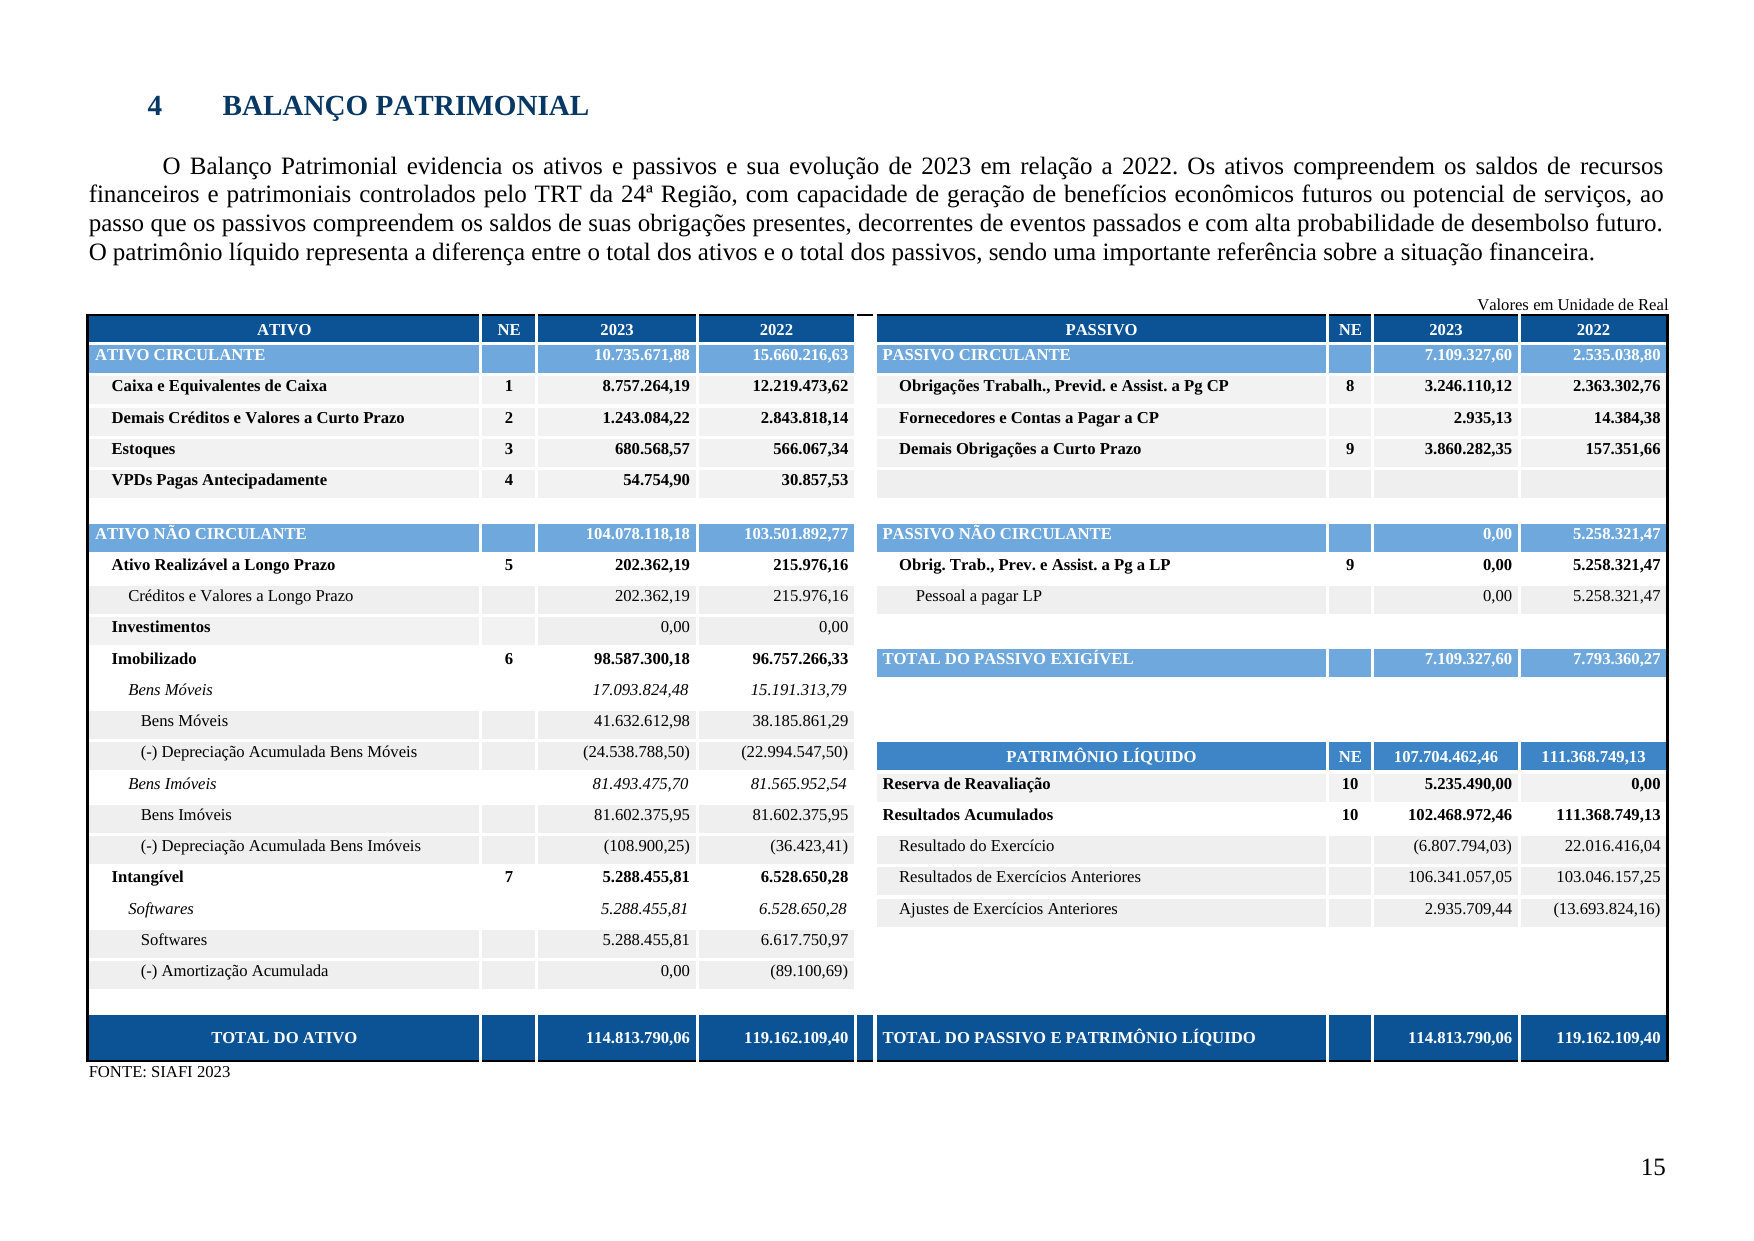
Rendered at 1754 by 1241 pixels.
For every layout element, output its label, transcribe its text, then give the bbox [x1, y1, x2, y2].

table_cell [1329, 345, 1371, 373]
table_cell [1374, 992, 1518, 1011]
table_cell [482, 805, 535, 833]
table_cell (89.100,69) [699, 961, 854, 989]
table_cell [482, 680, 535, 708]
table_cell [1329, 1015, 1371, 1060]
table_cell 0,00 [538, 617, 696, 645]
table_cell [1372, 680, 1519, 708]
table_cell 202.362,19 [538, 555, 696, 583]
table_cell Softwares [89, 899, 479, 927]
table_cell Bens Imóveis [89, 774, 479, 802]
table_cell [1329, 501, 1371, 520]
table_cell [482, 501, 535, 520]
table_cell 202.362,19 [538, 586, 696, 614]
table_cell 5.288.455,81 [538, 899, 696, 927]
table_cell [857, 586, 873, 614]
table_cell 107.704.462,46 [1374, 742, 1518, 770]
table_header 2023 [1374, 316, 1518, 342]
table_cell 566.067,34 [699, 439, 854, 467]
table_cell 2.843.818,14 [699, 408, 854, 436]
table_cell PASSIVO NÃO CIRCULANTE [877, 524, 1326, 552]
table_cell Estoques [89, 439, 479, 467]
table_cell ATIVO NÃO CIRCULANTE [89, 524, 479, 552]
table_cell [1521, 617, 1666, 645]
table_cell [877, 470, 1326, 498]
text FONTE: SIAFI 2023 [88, 1062, 1668, 1081]
table_cell 0,00 [538, 961, 696, 989]
table_cell [1521, 992, 1666, 1011]
table_cell 2.935.709,44 [1374, 899, 1518, 927]
table_cell [857, 1015, 873, 1060]
table_cell [1521, 711, 1666, 739]
table_cell [857, 408, 873, 436]
table_cell (108.900,25) [538, 836, 696, 864]
table_cell [857, 649, 873, 677]
table_cell [1329, 711, 1371, 739]
table_cell 81.565.952,54 [699, 774, 854, 802]
table_cell Bens Móveis [89, 680, 479, 708]
table_cell 7.109.327,60 [1374, 345, 1518, 373]
table_cell 103.046.157,25 [1521, 867, 1666, 895]
table_cell Intangível [89, 867, 479, 895]
table_cell [877, 961, 1326, 989]
table_cell [857, 961, 873, 989]
table_cell Créditos e Valores a Longo Prazo [89, 586, 479, 614]
table_cell [857, 992, 873, 1011]
table_cell 0,00 [1374, 586, 1518, 614]
table_cell [482, 617, 535, 645]
table_cell [1374, 470, 1518, 498]
table_cell (-) Depreciação Acumulada Bens Móveis [89, 742, 479, 770]
text O Balanço Patrimonial evidencia os ativos e passivos e sua evolução de 2023 em relação a 2022. Os ativos compreendem os saldos de recursos financeiros e patrimoniais controlados pelo TRT da 24ª Região, com capacidade de geração de benefícios econômicos futuros ou potencial de serviços, ao passo que os passivos compreendem os saldos de suas obrigações presentes, decorrentes de eventos passados e com alta probabilidade de desembolso futuro. O patrimônio líquido representa a diferença entre o total dos ativos e o total dos passivos, sendo uma importante referência sobre a situação financeira. [88, 151, 1665, 266]
table_cell Demais Créditos e Valores a Curto Prazo [89, 408, 479, 436]
table_cell [857, 930, 873, 958]
table_cell [857, 802, 873, 833]
table_cell Reserva de Reavaliação [877, 774, 1326, 802]
table_cell [699, 501, 854, 520]
table_cell TOTAL DO PASSIVO EXIGÍVEL [877, 649, 1326, 677]
table_cell 81.493.475,70 [538, 774, 696, 802]
table_cell [89, 992, 479, 1011]
table_cell [482, 961, 535, 989]
table_cell Ajustes de Exercícios Anteriores [877, 899, 1326, 927]
table_cell [482, 742, 535, 770]
table_cell [857, 774, 873, 802]
table_cell 15.191.313,79 [699, 680, 854, 708]
table_cell 15.660.216,63 [699, 345, 854, 373]
table_cell Bens Móveis [89, 711, 479, 739]
table_cell [857, 680, 875, 708]
table_cell 5 [482, 555, 535, 583]
table_cell [857, 501, 873, 520]
table_cell 2.363.302,76 [1521, 376, 1666, 404]
table_cell [877, 992, 1326, 1011]
table_cell 114.813.790,06 [538, 1015, 696, 1060]
table_cell (13.693.824,16) [1521, 899, 1666, 927]
table_cell 2 [482, 408, 535, 436]
table_cell 10.735.671,88 [538, 345, 696, 373]
table_cell [1329, 470, 1371, 498]
table_cell Bens Imóveis [89, 805, 479, 833]
table_cell [482, 992, 535, 1011]
table_cell [1329, 408, 1371, 436]
table_cell 6.617.750,97 [699, 930, 854, 958]
table_cell Resultado do Exercício [877, 836, 1326, 864]
table_cell (-) Amortização Acumulada [89, 961, 479, 989]
table_cell 0,00 [699, 617, 854, 645]
table_cell [857, 555, 873, 583]
table_cell 111.368.749,13 [1521, 742, 1666, 770]
table_cell [1329, 992, 1371, 1011]
table_cell 3.246.110,12 [1374, 376, 1518, 404]
table_cell Caixa e Equivalentes de Caixa [89, 376, 479, 404]
table_cell 157.351,66 [1521, 439, 1666, 467]
table_cell 2.935,13 [1374, 408, 1518, 436]
table_cell 215.976,16 [699, 586, 854, 614]
table_cell 5.258.321,47 [1521, 555, 1666, 583]
table_cell 2.535.038,80 [1521, 345, 1666, 373]
table_cell [1521, 961, 1666, 989]
table_cell 1 [482, 376, 535, 404]
table_cell [482, 899, 535, 927]
table_cell [1374, 617, 1518, 645]
table_cell 96.757.266,33 [699, 649, 854, 677]
table_cell VPDs Pagas Antecipadamente [89, 470, 479, 498]
table_cell [1374, 930, 1518, 958]
table_cell Resultados de Exercícios Anteriores [877, 867, 1326, 895]
table_cell [877, 617, 1326, 645]
table_cell Demais Obrigações a Curto Prazo [877, 439, 1326, 467]
table_cell ATIVO CIRCULANTE [89, 345, 479, 373]
table_cell 81.602.375,95 [538, 805, 696, 833]
table_cell 7.109.327,60 [1374, 649, 1518, 677]
table_cell 10 [1329, 774, 1371, 802]
table_cell [482, 711, 535, 739]
table_cell (6.807.794,03) [1374, 836, 1518, 864]
table_header 2022 [1521, 316, 1666, 342]
table_cell 1.243.084,22 [538, 408, 696, 436]
table_cell [1329, 586, 1371, 614]
table_cell 103.501.892,77 [699, 524, 854, 552]
table_cell (36.423,41) [699, 836, 854, 864]
table_cell 6.528.650,28 [699, 867, 854, 895]
table_cell [699, 992, 854, 1011]
table_cell [1374, 961, 1518, 989]
table_cell TOTAL DO ATIVO [89, 1015, 479, 1060]
table_cell 104.078.118,18 [538, 524, 696, 552]
table_cell Obrig. Trab., Prev. e Assist. a Pg a LP [877, 555, 1326, 583]
table_cell 14.384,38 [1521, 408, 1666, 436]
table_cell 5.258.321,47 [1521, 524, 1666, 552]
table_cell Resultados Acumulados [877, 805, 1326, 833]
table_cell Obrigações Trabalh., Previd. e Assist. a Pg CP [877, 376, 1326, 404]
table_cell 8.757.264,19 [538, 376, 696, 404]
table_cell 5.288.455,81 [538, 867, 696, 895]
table_cell [538, 501, 696, 520]
table_cell 5.258.321,47 [1521, 586, 1666, 614]
table_cell 111.368.749,13 [1521, 805, 1666, 833]
table_cell [1329, 649, 1371, 677]
table_cell [875, 680, 1328, 708]
table_cell 7 [482, 867, 535, 895]
table_cell 215.976,16 [699, 555, 854, 583]
table_cell 0,00 [1521, 774, 1666, 802]
table_header 2023 [538, 316, 696, 342]
table_cell 4 [482, 470, 535, 498]
table_header ATIVO [89, 316, 479, 342]
table_cell 3.860.282,35 [1374, 439, 1518, 467]
table_cell [857, 867, 873, 895]
table_cell [482, 524, 535, 552]
table_header NE [1329, 316, 1371, 342]
table_cell [1521, 930, 1666, 958]
table_cell [482, 1015, 535, 1060]
table_cell 17.093.824,48 [538, 680, 696, 708]
table_cell [482, 930, 535, 958]
table_cell [1329, 836, 1371, 864]
table_header PASSIVO [877, 316, 1326, 342]
list BALANÇO PATRIMONIAL [147, 88, 1665, 122]
table_cell 22.016.416,04 [1521, 836, 1666, 864]
table_cell [857, 742, 873, 770]
table_cell 5.288.455,81 [538, 930, 696, 958]
table_cell [857, 899, 873, 927]
table_cell 12.219.473,62 [699, 376, 854, 404]
table_cell 106.341.057,05 [1374, 867, 1518, 895]
table_cell (-) Depreciação Acumulada Bens Imóveis [89, 836, 479, 864]
table_cell 8 [1329, 376, 1371, 404]
table_cell [1329, 930, 1371, 958]
table_cell 9 [1329, 439, 1371, 467]
table_cell Investimentos [89, 617, 479, 645]
table_cell [482, 345, 535, 373]
table_cell Imobilizado [89, 649, 479, 677]
table_cell [1329, 617, 1371, 645]
table_cell [857, 439, 873, 467]
table_cell 0,00 [1374, 555, 1518, 583]
table_cell 114.813.790,06 [1374, 1015, 1518, 1060]
table_cell 119.162.109,40 [1521, 1015, 1666, 1060]
table_cell 6 [482, 649, 535, 677]
table_cell [1519, 680, 1666, 708]
table_cell 3 [482, 439, 535, 467]
table_header 2022 [699, 316, 854, 342]
table_cell 119.162.109,40 [699, 1015, 854, 1060]
table_cell PASSIVO CIRCULANTE [877, 345, 1326, 373]
table_cell [857, 345, 873, 373]
table_cell 102.468.972,46 [1374, 805, 1518, 833]
table_cell [1329, 867, 1371, 895]
table_cell [1374, 501, 1518, 520]
table_cell 30.857,53 [699, 470, 854, 498]
table_cell 38.185.861,29 [699, 711, 854, 739]
table_header NE [482, 316, 535, 342]
table_cell 10 [1329, 805, 1371, 833]
table_cell [482, 836, 535, 864]
table_cell 5.235.490,00 [1374, 774, 1518, 802]
table_cell [1329, 899, 1371, 927]
text Valores em Unidade de Real [162, 294, 1668, 314]
table_cell 98.587.300,18 [538, 649, 696, 677]
table_cell [482, 774, 535, 802]
table_header [857, 316, 873, 342]
table_cell [857, 376, 873, 404]
table_cell [857, 711, 873, 739]
table_cell [1329, 524, 1371, 552]
table_cell Softwares [89, 930, 479, 958]
table_cell Ativo Realizável a Longo Prazo [89, 555, 479, 583]
table_cell 41.632.612,98 [538, 711, 696, 739]
table_cell (22.994.547,50) [699, 742, 854, 770]
table_cell Fornecedores e Contas a Pagar a CP [877, 408, 1326, 436]
table_cell [89, 501, 479, 520]
table_cell [1521, 501, 1666, 520]
table_cell [857, 617, 873, 645]
table_cell [1521, 470, 1666, 498]
table_cell [482, 586, 535, 614]
table_cell [857, 836, 873, 864]
table_cell 7.793.360,27 [1521, 649, 1666, 677]
table_cell (24.538.788,50) [538, 742, 696, 770]
table_cell [857, 524, 873, 552]
table_cell [1374, 711, 1518, 739]
table_cell [877, 930, 1326, 958]
table_cell 6.528.650,28 [699, 899, 854, 927]
table_cell [1329, 961, 1371, 989]
table_cell 680.568,57 [538, 439, 696, 467]
table_cell 81.602.375,95 [699, 805, 854, 833]
table_cell 54.754,90 [538, 470, 696, 498]
table_cell TOTAL DO PASSIVO E PATRIMÔNIO LÍQUIDO [877, 1015, 1326, 1060]
table_cell [1328, 680, 1372, 708]
table_cell [538, 992, 696, 1011]
table_cell [877, 501, 1326, 520]
table_cell NE [1329, 742, 1371, 770]
table_cell 9 [1329, 555, 1371, 583]
table_cell [877, 711, 1326, 739]
table_cell 0,00 [1374, 524, 1518, 552]
table_cell [857, 470, 873, 498]
table_cell Pessoal a pagar LP [877, 586, 1326, 614]
table_cell PATRIMÔNIO LÍQUIDO [877, 742, 1326, 770]
